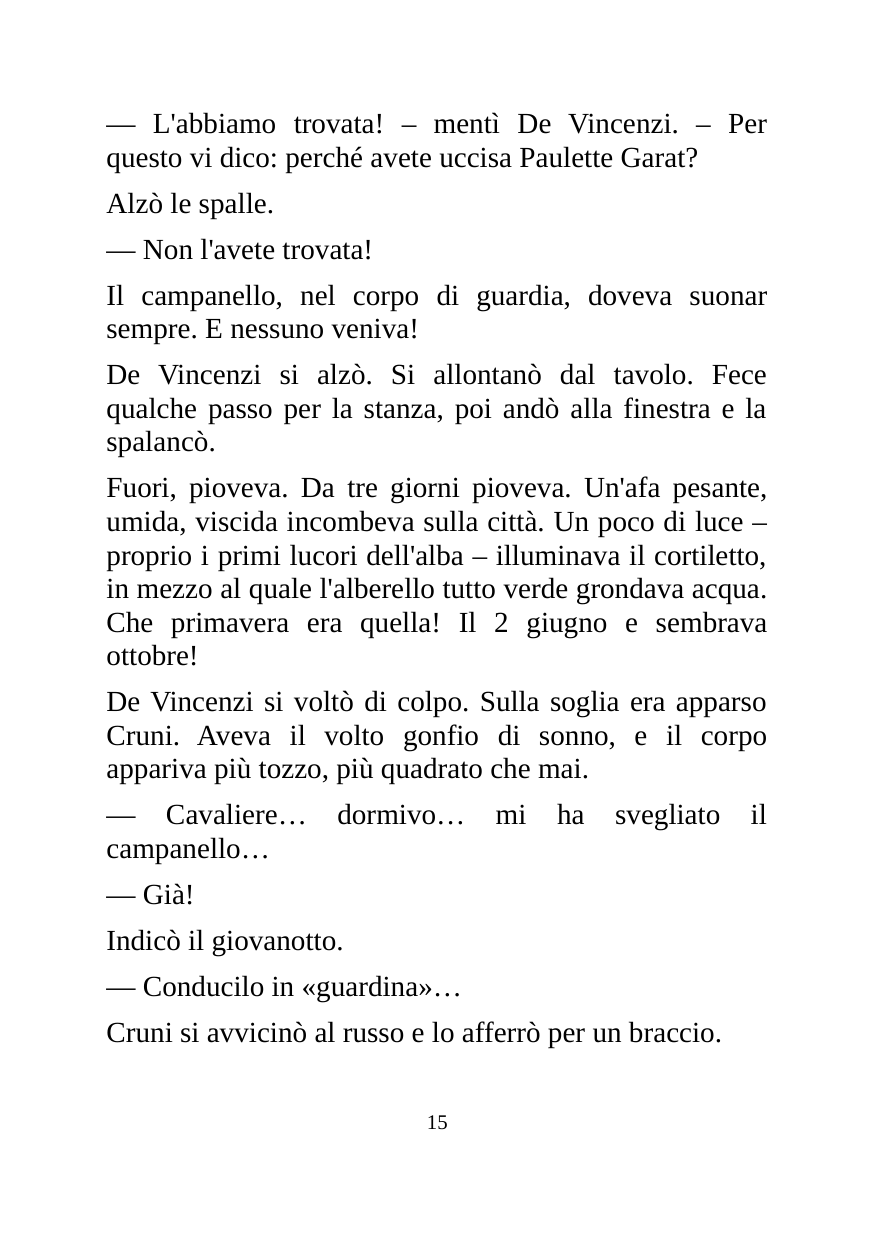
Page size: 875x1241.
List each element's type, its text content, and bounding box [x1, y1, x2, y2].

text Il campanello, nel corpo di guardia, doveva suonar sempre. E nessuno veniva! [106, 278, 768, 345]
text — Già! [106, 877, 768, 911]
text Fuori, pioveva. Da tre giorni pioveva. Un'afa pesante, umida, viscida incombeva sulla città. Un poco di luce – proprio i primi lucori dell'alba – illuminava il cortiletto, in mezzo al quale l'alberello tutto verde grondava acqua. Che primavera era quella! Il 2 giugno e sembrava ottobre! [106, 471, 768, 672]
text — L'abbiamo trovata! – mentì De Vincenzi. – Per questo vi dico: perché avete uccisa Paulette Garat? [106, 106, 768, 173]
text De Vincenzi si voltò di colpo. Sulla soglia era apparso Cruni. Aveva il volto gonfio di sonno, e il corpo appariva più tozzo, più quadrato che mai. [106, 684, 768, 785]
text De Vincenzi si alzò. Si allontanò dal tavolo. Fece qualche passo per la stanza, poi andò alla finestra e la spalancò. [106, 357, 768, 458]
text Cruni si avvicinò al russo e lo afferrò per un braccio. [106, 1015, 768, 1049]
text Alzò le spalle. [106, 186, 768, 219]
text Indicò il giovanotto. [106, 923, 768, 957]
text — Conducilo in «guardina»… [106, 969, 768, 1003]
text — Cavaliere… dormivo… mi ha svegliato il campanello… [106, 797, 768, 864]
text — Non l'avete trovata! [106, 232, 768, 265]
